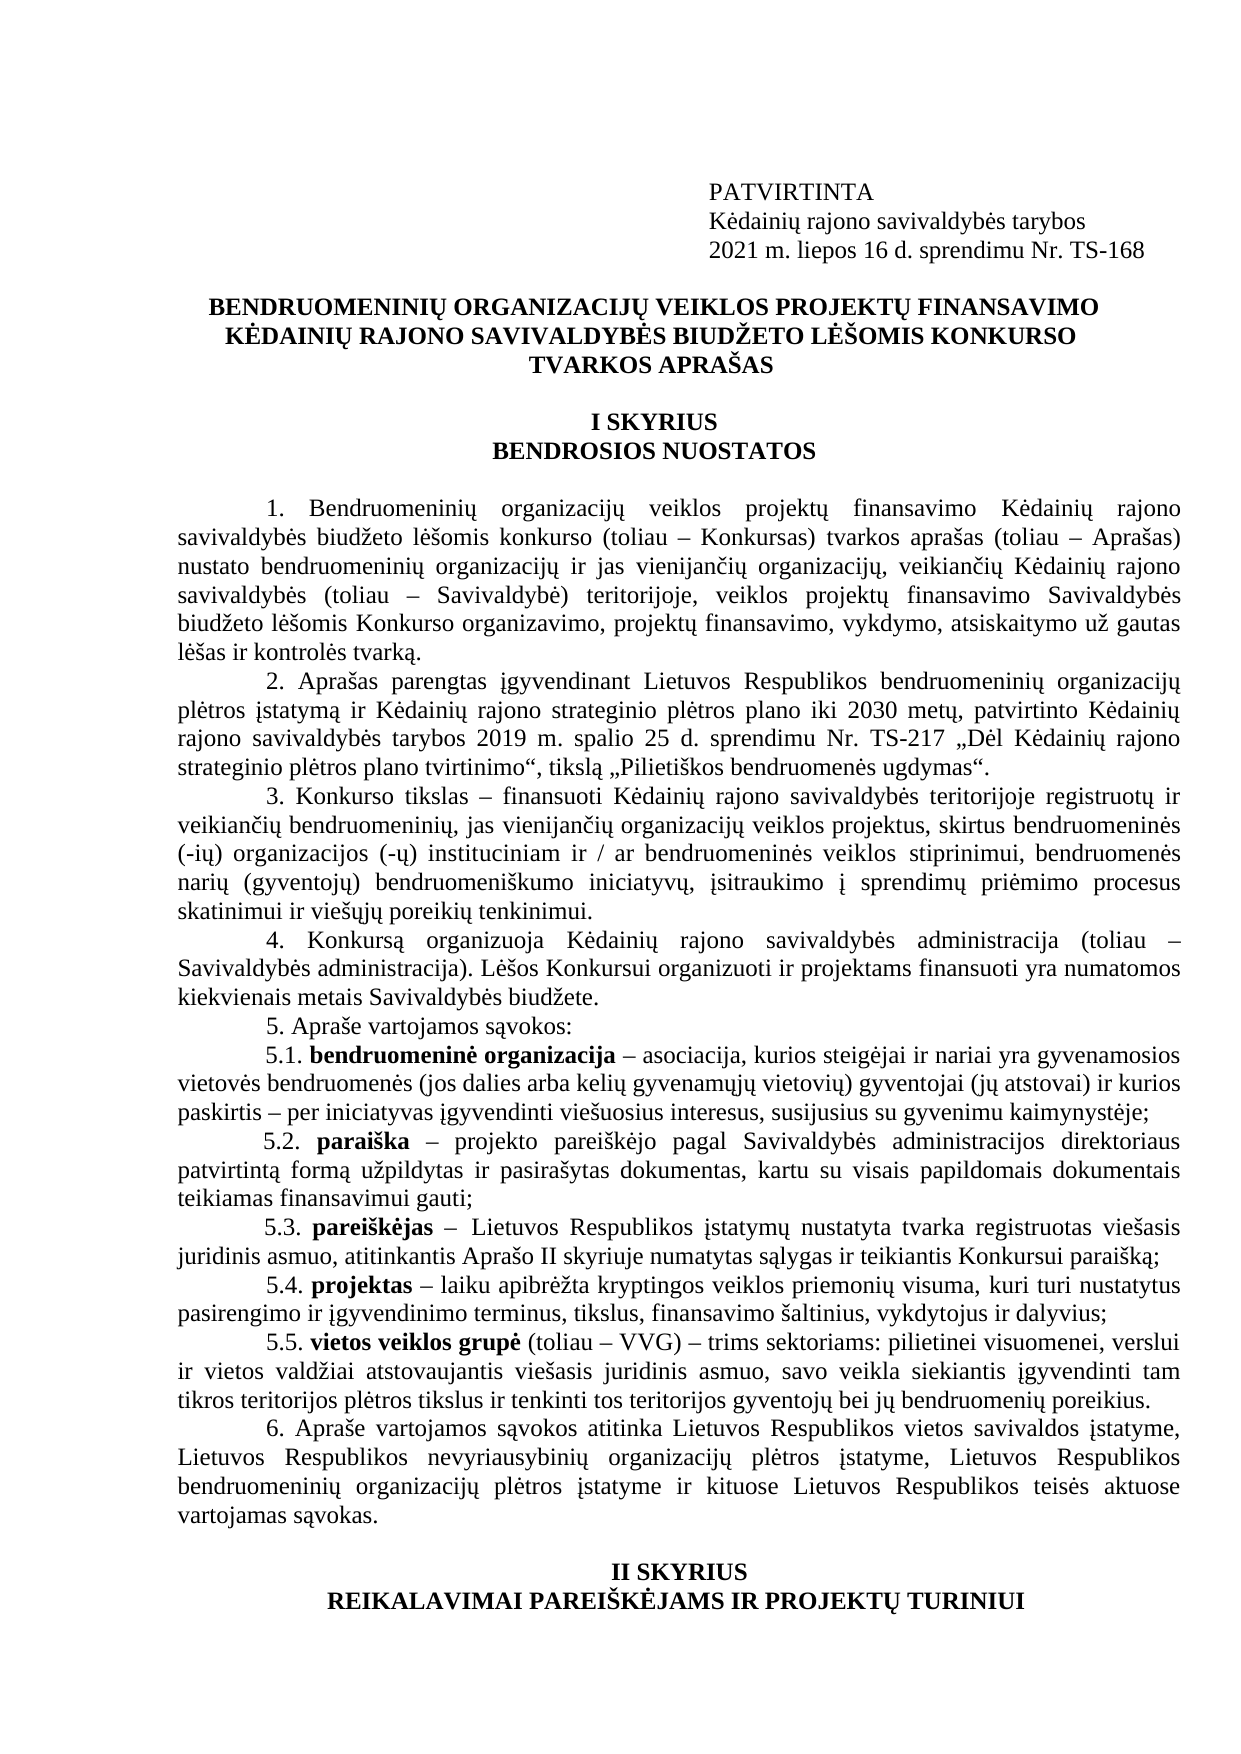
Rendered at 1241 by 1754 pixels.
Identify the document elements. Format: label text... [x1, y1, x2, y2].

text I SKYRIUS [177, 407, 1131, 436]
text REIKALAVIMAI PAREIŠKĖJAMS IR PROJEKTŲ TURINIUI [177, 1586, 1181, 1615]
text 2021 m. liepos 16 d. sprendimu Nr. TS-168 [177, 235, 1181, 263]
text 4. Konkursą organizuoja Kėdainių rajono savivaldybės administracija (toliau – Savivaldybės administracija). Lėšos Konkursui organizuoti ir projektams finansuoti yra numatomos kiekvienais metais Savivaldybės biudžete. [177, 925, 1181, 1011]
text PATVIRTINTA [177, 177, 1181, 206]
text 5.2. paraiška – projekto pareiškėjo pagal Savivaldybės administracijos direktoriaus patvirtintą formą užpildytas ir pasirašytas dokumentas, kartu su visais papildomais dokumentais teikiamas finansavimui gauti; [177, 1126, 1181, 1212]
text 5.3. pareiškėjas – Lietuvos Respublikos įstatymų nustatyta tvarka registruotas viešasis juridinis asmuo, atitinkantis Aprašo II skyriuje numatytas sąlygas ir teikiantis Konkursui paraišką; [177, 1212, 1181, 1270]
text 5.4. projektas – laiku apibrėžta kryptingos veiklos priemonių visuma, kuri turi nustatytus pasirengimo ir įgyvendinimo terminus, tikslus, finansavimo šaltinius, vykdytojus ir dalyvius; [177, 1270, 1181, 1327]
text 6. Apraše vartojamos sąvokos atitinka Lietuvos Respublikos vietos savivaldos įstatyme, Lietuvos Respublikos nevyriausybinių organizacijų plėtros įstatyme, Lietuvos Respublikos bendruomeninių organizacijų plėtros įstatyme ir kituose Lietuvos Respublikos teisės aktuose vartojamas sąvokas. [177, 1413, 1181, 1528]
text 2. Aprašas parengtas įgyvendinant Lietuvos Respublikos bendruomeninių organizacijų plėtros įstatymą ir Kėdainių rajono strateginio plėtros plano iki 2030 metų, patvirtinto Kėdainių rajono savivaldybės tarybos 2019 m. spalio 25 d. sprendimu Nr. TS-217 „Dėl Kėdainių rajono strateginio plėtros plano tvirtinimo“, tikslą „Pilietiškos bendruomenės ugdymas“. [177, 666, 1181, 781]
text Kėdainių rajono savivaldybės tarybos [177, 206, 1181, 235]
text BENDROSIOS NUOSTATOS [177, 436, 1131, 465]
text 5. Apraše vartojamos sąvokos: [177, 1011, 1181, 1040]
text 3. Konkurso tikslas – finansuoti Kėdainių rajono savivaldybės teritorijoje registruotų ir veikiančių bendruomeninių, jas vienijančių organizacijų veiklos projektus, skirtus bendruomeninės (-ių) organizacijos (-ų) instituciniam ir / ar bendruomeninės veiklos stiprinimui, bendruomenės narių (gyventojų) bendruomeniškumo iniciatyvų, įsitraukimo į sprendimų priėmimo procesus skatinimui ir viešųjų poreikių tenkinimui. [177, 781, 1181, 925]
text II SKYRIUS [177, 1557, 1181, 1586]
text 5.1. bendruomeninė organizacija – asociacija, kurios steigėjai ir nariai yra gyvenamosios vietovės bendruomenės (jos dalies arba kelių gyvenamųjų vietovių) gyventojai (jų atstovai) ir kurios paskirtis – per iniciatyvas įgyvendinti viešuosius interesus, susijusius su gyvenimu kaimynystėje; [177, 1040, 1181, 1126]
text TVARKOS APRAŠAS [177, 350, 1131, 378]
text 1. Bendruomeninių organizacijų veiklos projektų finansavimo Kėdainių rajono savivaldybės biudžeto lėšomis konkurso (toliau – Konkursas) tvarkos aprašas (toliau – Aprašas) nustato bendruomeninių organizacijų ir jas vienijančių organizacijų, veikiančių Kėdainių rajono savivaldybės (toliau – Savivaldybė) teritorijoje, veiklos projektų finansavimo Savivaldybės biudžeto lėšomis Konkurso organizavimo, projektų finansavimo, vykdymo, atsiskaitymo už gautas lėšas ir kontrolės tvarką. [177, 493, 1181, 666]
text BENDRUOMENINIŲ ORGANIZACIJŲ VEIKLOS PROJEKTŲ FINANSAVIMO KĖDAINIŲ RAJONO SAVIVALDYBĖS BIUDŽETO LĖŠOMIS KONKURSO [177, 292, 1131, 350]
text 5.5. vietos veiklos grupė (toliau – VVG) – trims sektoriams: pilietinei visuomenei, verslui ir vietos valdžiai atstovaujantis viešasis juridinis asmuo, savo veikla siekiantis įgyvendinti tam tikros teritorijos plėtros tikslus ir tenkinti tos teritorijos gyventojų bei jų bendruomenių poreikius. [177, 1327, 1181, 1413]
